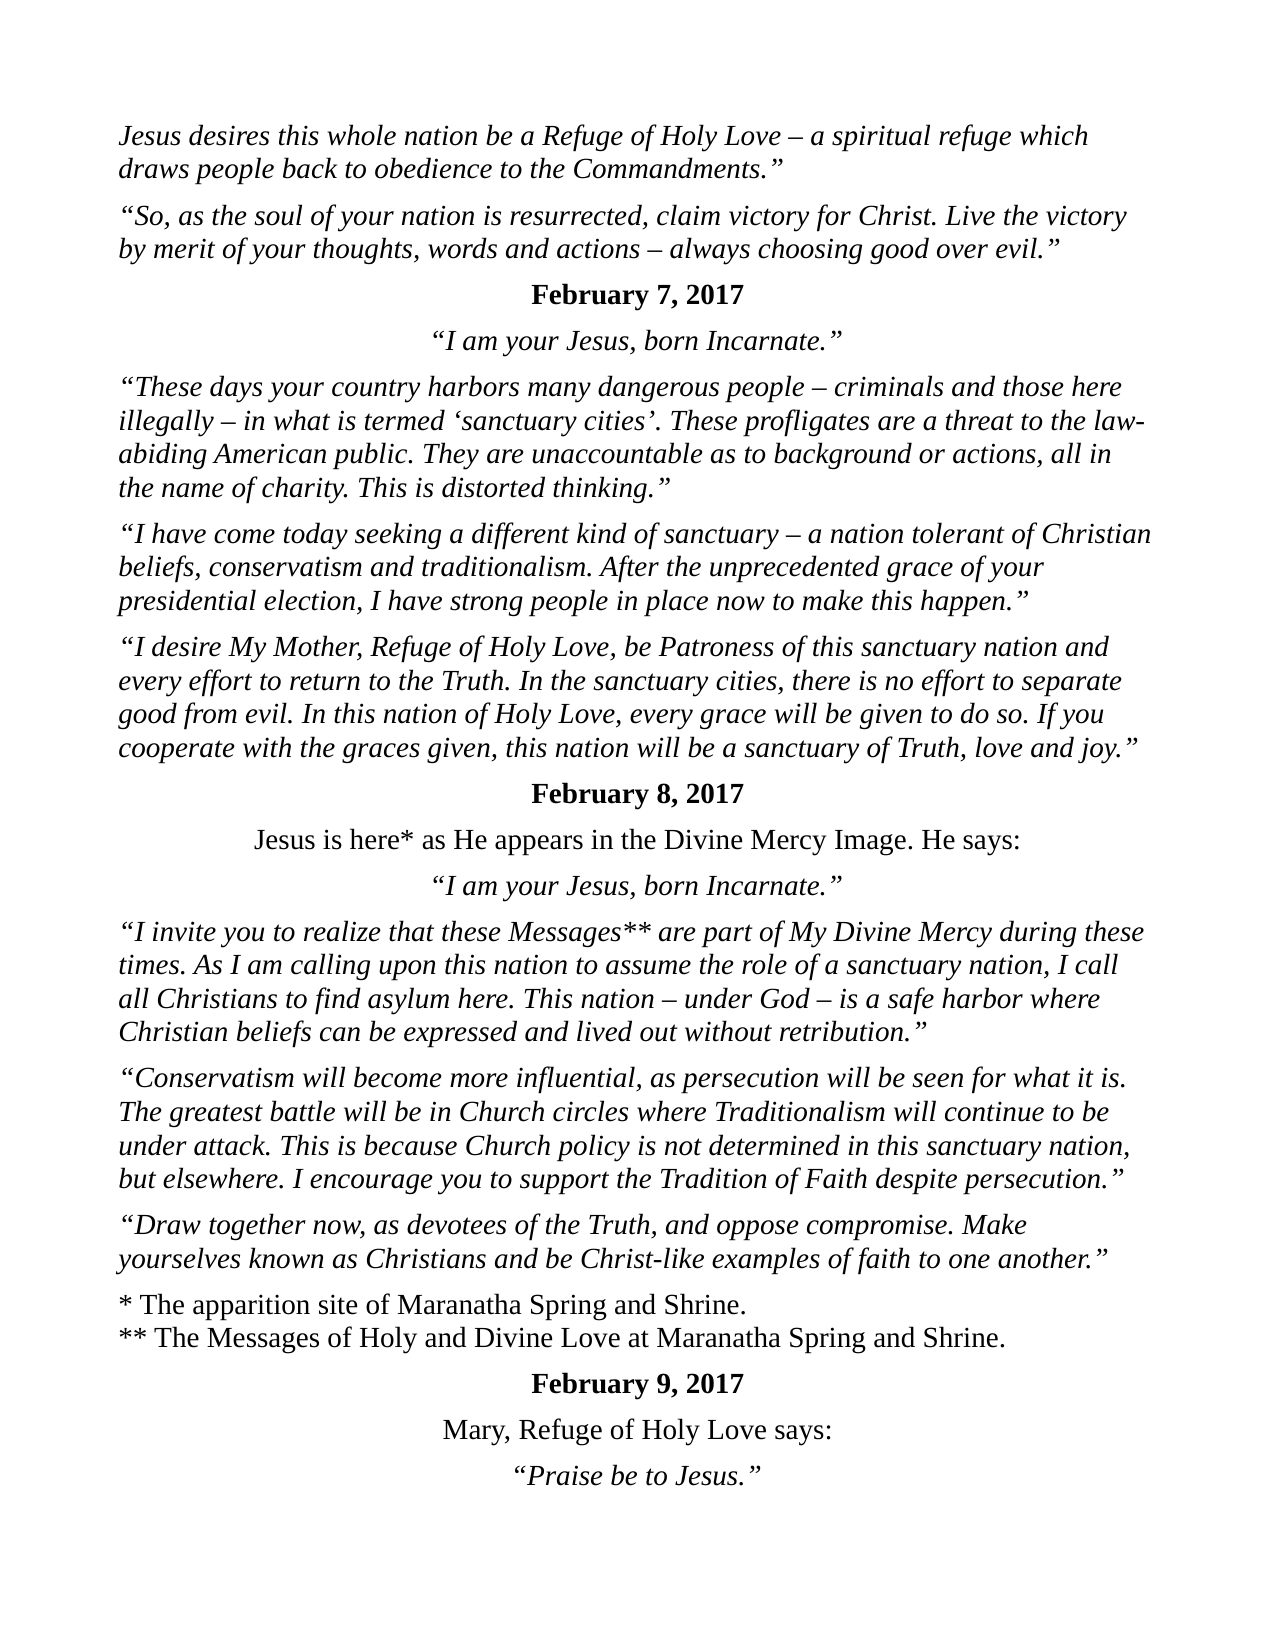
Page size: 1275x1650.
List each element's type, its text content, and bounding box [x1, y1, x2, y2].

text February 7, 2017 [118, 277, 1157, 311]
text February 9, 2017 [118, 1366, 1157, 1400]
text “Praise be to Jesus.” [118, 1458, 1157, 1492]
text “So, as the soul of your nation is resurrected, claim victory for Christ. Live the victory by merit of your thoughts, words and actions – always choosing good over evil.” [118, 198, 1157, 265]
text “I am your Jesus, born Incarnate.” [118, 323, 1157, 357]
text “I desire My Mother, Refuge of Holy Love, be Patroness of this sanctuary nation and every effort to return to the Truth. In the sanctuary cities, there is no effort to separate good from evil. In this nation of Holy Love, every grace will be given to do so. If you cooperate with the graces given, this nation will be a sanctuary of Truth, love and joy.” [118, 629, 1157, 763]
text Mary, Refuge of Holy Love says: [118, 1412, 1157, 1446]
text * The apparition site of Maranatha Spring and Shrine. ** The Messages of Holy and Divine Love at Maranatha Spring and Shrine. [118, 1287, 1157, 1354]
text “I invite you to realize that these Messages** are part of My Divine Mercy during these times. As I am calling upon this nation to assume the role of a sanctuary nation, I call all Christians to find asylum here. This nation – under God – is a safe harbor where Christian beliefs can be expressed and lived out without retribution.” [118, 914, 1157, 1048]
text “Conservatism will become more influential, as persecution will be seen for what it is. The greatest battle will be in Church circles where Traditionalism will continue to be under attack. This is because Church policy is not determined in this sanctuary nation, but elsewhere. I encourage you to support the Tradition of Faith despite persecution.” [118, 1061, 1157, 1195]
text Jesus desires this whole nation be a Refuge of Holy Love – a spiritual refuge which draws people back to obedience to the Commandments.” [118, 118, 1157, 185]
text Jesus is here* as He appears in the Divine Mercy Image. He says: [118, 822, 1157, 855]
text “I have come today seeking a different kind of sanctuary – a nation tolerant of Christian beliefs, conservatism and traditionalism. After the unprecedented grace of your presidential election, I have strong people in place now to make this happen.” [118, 516, 1157, 617]
text “I am your Jesus, born Incarnate.” [118, 868, 1157, 901]
text February 8, 2017 [118, 776, 1157, 809]
text “Draw together now, as devotees of the Truth, and oppose compromise. Make yourselves known as Christians and be Christ-like examples of faith to one another.” [118, 1207, 1157, 1274]
text “These days your country harbors many dangerous people – criminals and those here illegally – in what is termed ‘sanctuary cities’. These profligates are a threat to the law-abiding American public. They are unaccountable as to background or actions, all in the name of charity. This is distorted thinking.” [118, 369, 1157, 503]
